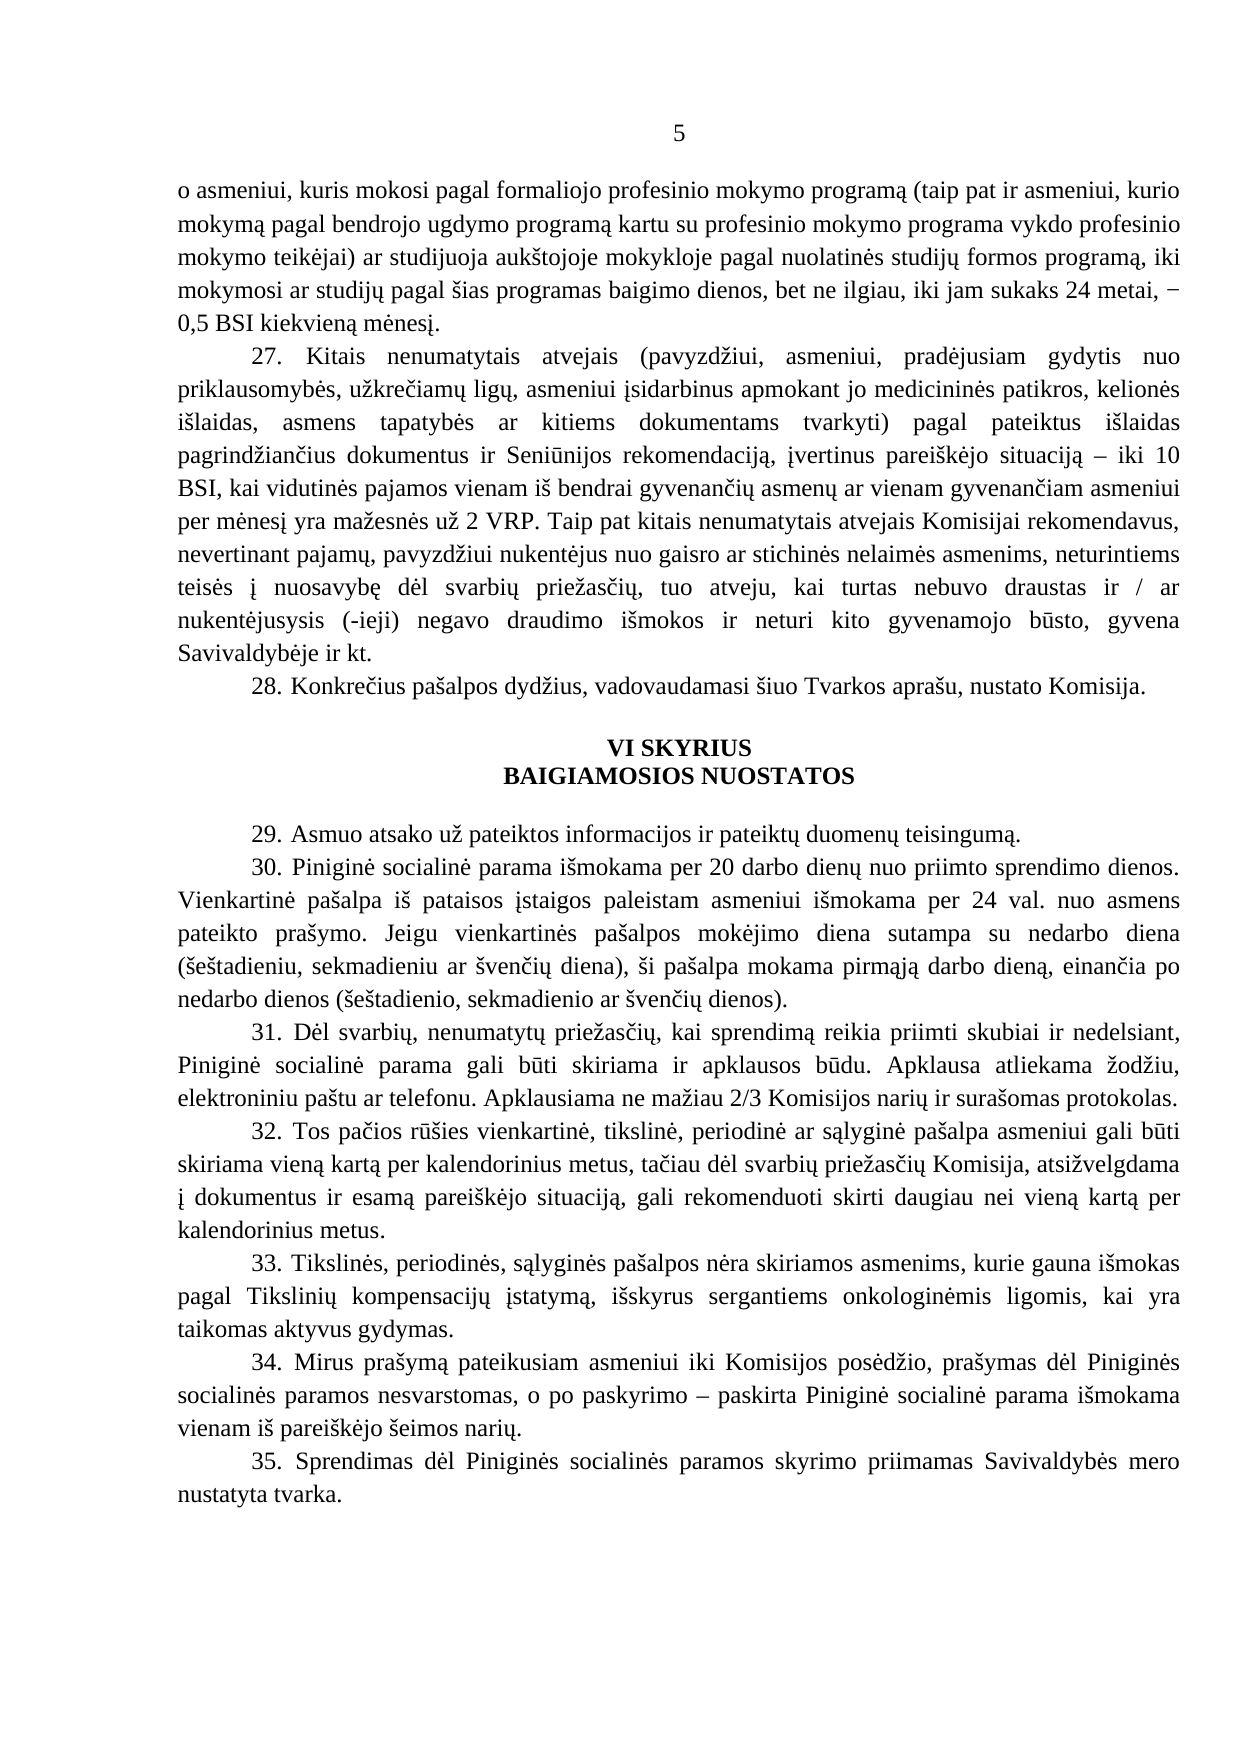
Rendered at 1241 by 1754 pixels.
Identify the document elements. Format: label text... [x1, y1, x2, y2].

text 28. Konkrečius pašalpos dydžius, vadovaudamasi šiuo Tvarkos aprašu, nustato Komisija. [177, 671, 1181, 700]
text 30. Piniginė socialinė parama išmokama per 20 darbo dienų nuo priimto sprendimo dienos. Vienkartinė pašalpa iš pataisos įstaigos paleistam asmeniui išmokama per 24 val. nuo asmens pateikto prašymo. Jeigu vienkartinės pašalpos mokėjimo diena sutampa su nedarbo diena (šeštadieniu, sekmadieniu ar švenčių diena), ši pašalpa mokama pirmąją darbo dieną, einančia po nedarbo dienos (šeštadienio, sekmadienio ar švenčių dienos). [177, 852, 1181, 1013]
text 34. Mirus prašymą pateikusiam asmeniui iki Komisijos posėdžio, prašymas dėl Piniginės socialinės paramos nesvarstomas, o po paskyrimo – paskirta Piniginė socialinė parama išmokama vienam iš pareiškėjo šeimos narių. [177, 1347, 1181, 1442]
text BAIGIAMOSIOS NUOSTATOS [177, 761, 1181, 790]
text o asmeniui, kuris mokosi pagal formaliojo profesinio mokymo programą (taip pat ir asmeniui, kurio mokymą pagal bendrojo ugdymo programą kartu su profesinio mokymo programa vykdo profesinio mokymo teikėjai) ar studijuoja aukštojoje mokykloje pagal nuolatinės studijų formos programą, iki mokymosi ar studijų pagal šias programas baigimo dienos, bet ne ilgiau, iki jam sukaks 24 metai, − 0,5 BSI kiekvieną mėnesį. [177, 176, 1181, 336]
text 35. Sprendimas dėl Piniginės socialinės paramos skyrimo priimamas Savivaldybės mero nustatyta tvarka. [177, 1446, 1181, 1508]
text 27. Kitais nenumatytais atvejais (pavyzdžiui, asmeniui, pradėjusiam gydytis nuo priklausomybės, užkrečiamų ligų, asmeniui įsidarbinus apmokant jo medicininės patikros, kelionės išlaidas, asmens tapatybės ar kitiems dokumentams tvarkyti) pagal pateiktus išlaidas pagrindžiančius dokumentus ir Seniūnijos rekomendaciją, įvertinus pareiškėjo situaciją – iki 10 BSI, kai vidutinės pajamos vienam iš bendrai gyvenančių asmenų ar vienam gyvenančiam asmeniui per mėnesį yra mažesnės už 2 VRP. Taip pat kitais nenumatytais atvejais Komisijai rekomendavus, nevertinant pajamų, pavyzdžiui nukentėjus nuo gaisro ar stichinės nelaimės asmenims, neturintiems teisės į nuosavybę dėl svarbių priežasčių, tuo atveju, kai turtas nebuvo draustas ir / ar nukentėjusysis (-ieji) negavo draudimo išmokos ir neturi kito gyvenamojo būsto, gyvena Savivaldybėje ir kt. [177, 341, 1181, 667]
text VI SKYRIUS [177, 733, 1181, 761]
text 33. Tikslinės, periodinės, sąlyginės pašalpos nėra skiriamos asmenims, kurie gauna išmokas pagal Tikslinių kompensacijų įstatymą, išskyrus sergantiems onkologinėmis ligomis, kai yra taikomas aktyvus gydymas. [177, 1248, 1181, 1343]
text 29. Asmuo atsako už pateiktos informacijos ir pateiktų duomenų teisingumą. [177, 819, 1181, 848]
text 31. Dėl svarbių, nenumatytų priežasčių, kai sprendimą reikia priimti skubiai ir nedelsiant, Piniginė socialinė parama gali būti skiriama ir apklausos būdu. Apklausa atliekama žodžiu, elektroniniu paštu ar telefonu. Apklausiama ne mažiau 2/3 Komisijos narių ir surašomas protokolas. [177, 1017, 1181, 1112]
text 32. Tos pačios rūšies vienkartinė, tikslinė, periodinė ar sąlyginė pašalpa asmeniui gali būti skiriama vieną kartą per kalendorinius metus, tačiau dėl svarbių priežasčių Komisija, atsižvelgdama į dokumentus ir esamą pareiškėjo situaciją, gali rekomenduoti skirti daugiau nei vieną kartą per kalendorinius metus. [177, 1116, 1181, 1244]
